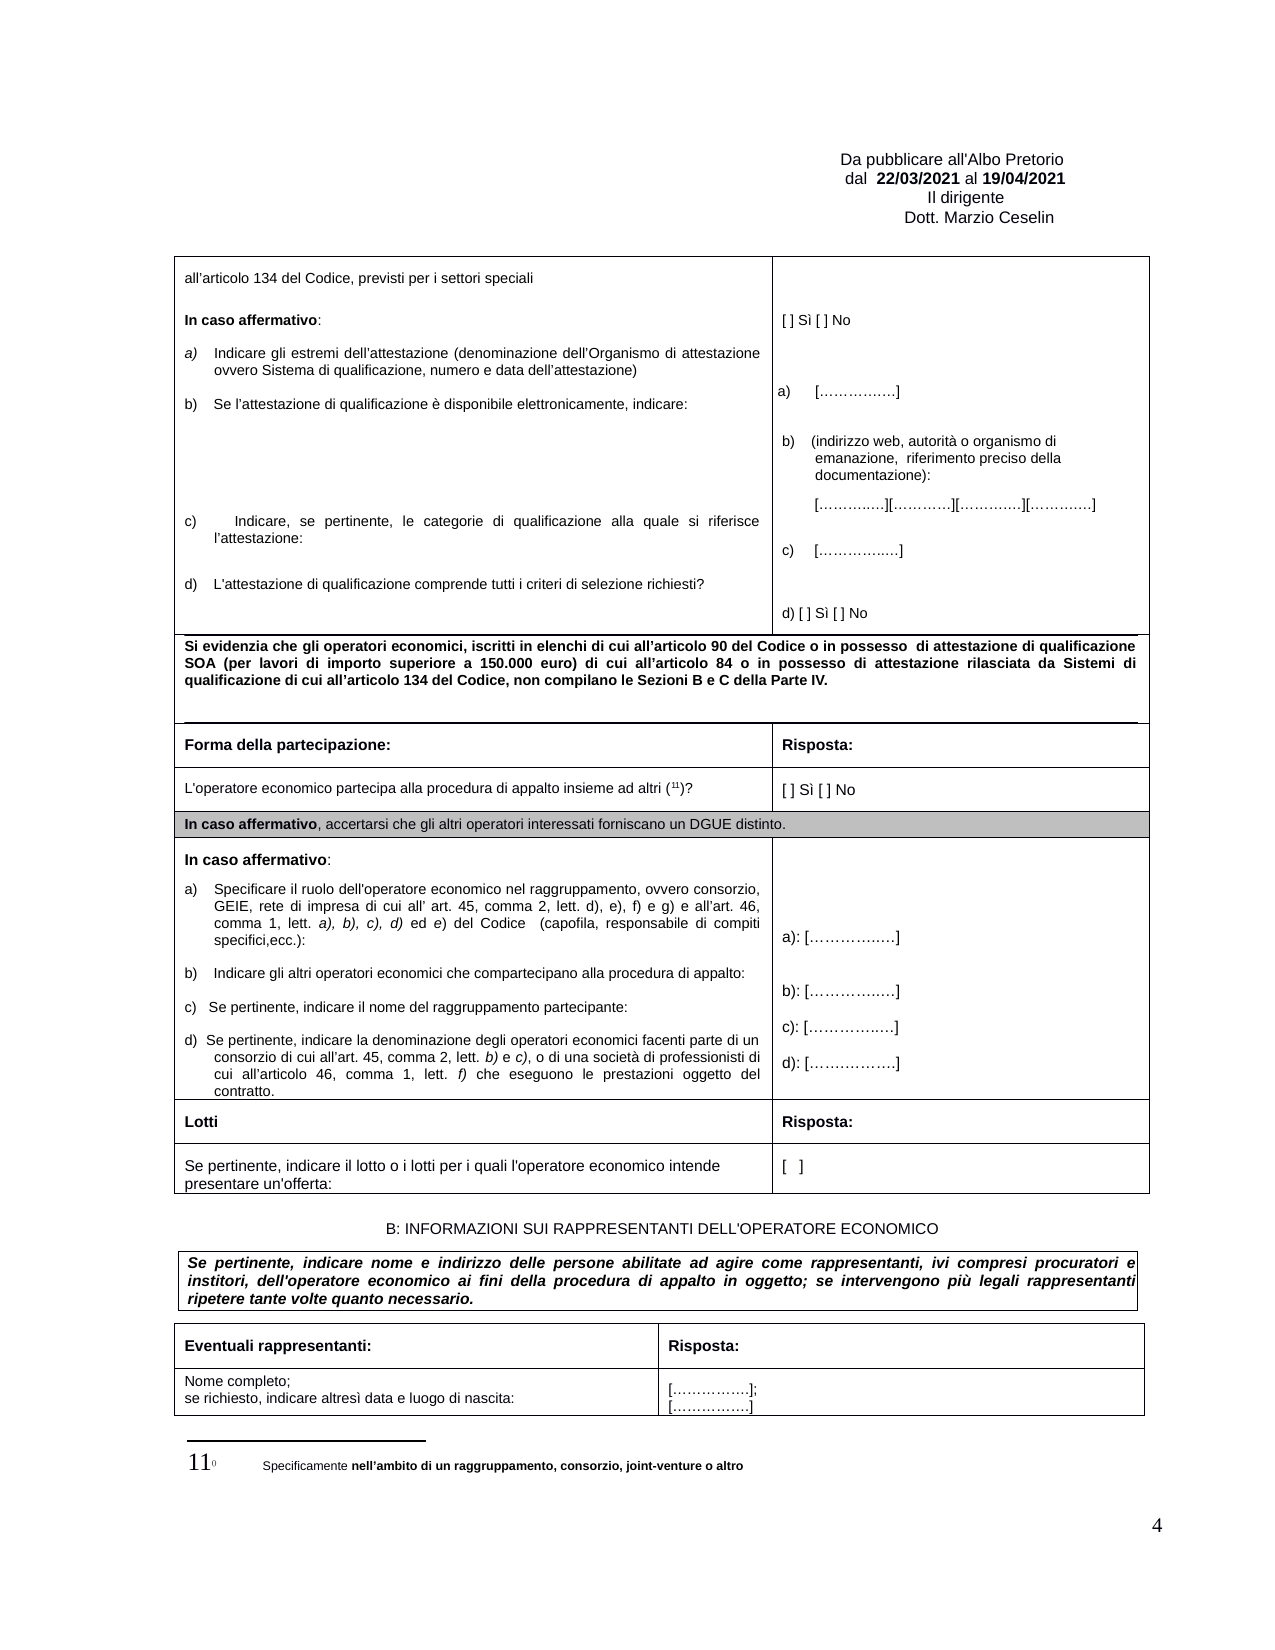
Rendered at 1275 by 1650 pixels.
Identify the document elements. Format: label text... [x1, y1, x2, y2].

table_cell In caso affermativo: Specificare il ruolo dell'operatore economico nel raggruppamento, ovvero consorzio, GEIE, rete di impresa di cui all’ art. 45, comma 2, lett. d), e), f) e g) e all’art. 46, comma 1, lett. a), b), c), d) ed e) del Codice (capofila, responsabile di compiti specifici,ecc.): b) Indicare gli altri operatori economici che compartecipano alla procedura di appalto: c) Se pertinente, indicare il nome del raggruppamento partecipante: d) Se pertinente, indicare la denominazione degli operatori economici facenti parte di un consorzio di cui all’art. 45, comma 2, lett. b) e c), o di una società di professionisti di cui all’articolo 46, comma 1, lett. f) che eseguono le prestazioni oggetto del contratto. [175, 838, 772, 1099]
table_cell [ ] Sì [ ] No [………….…] b) (indirizzo web, autorità o organismo di emanazione, riferimento preciso della documentazione): [………..…][…………][……….…][……….…] c) […………..…] d) [ ] Sì [ ] No [773, 257, 1149, 634]
text Se pertinente, indicare nome e indirizzo delle persone abilitate ad agire come rappresentanti, ivi compresi procuratori e institori, dell'operatore economico ai fini della procedura di appalto in oggetto; se intervengono più legali rappresentanti ripetere tante volte quanto necessario. [179, 1252, 1137, 1310]
table_cell [ ] Sì [ ] No [773, 768, 1149, 811]
table_cell Risposta: [773, 1100, 1149, 1143]
table_cell Forma della partecipazione: [175, 724, 772, 767]
table_cell [ ] [773, 1144, 1149, 1193]
table_cell a): […………..…] b): […………..…] c): […………..…] d): […….……….] [773, 838, 1149, 1099]
table_cell In caso affermativo, accertarsi che gli altri operatori interessati forniscano un DGUE distinto. [175, 812, 1149, 837]
table_header Risposta: [659, 1324, 1144, 1367]
table_cell Nome completo; se richiesto, indicare altresì data e luogo di nascita: [175, 1369, 658, 1414]
table_header Eventuali rappresentanti: [175, 1324, 658, 1367]
table_cell Se pertinente, indicare il lotto o i lotti per i quali l'operatore economico intende presentare un'offerta: [175, 1144, 772, 1193]
table_cell Si evidenzia che gli operatori economici, iscritti in elenchi di cui all’articolo 90 del Codice o in possesso di attestazione di qualificazione SOA (per lavori di importo superiore a 150.000 euro) di cui all’articolo 84 o in possesso di attestazione rilasciata da Sistemi di qualificazione di cui all’articolo 134 del Codice, non compilano le Sezioni B e C della Parte IV. [175, 635, 1149, 723]
table_cell Lotti [175, 1100, 772, 1143]
table_cell L'operatore economico partecipa alla procedura di appalto insieme ad altri ()? [175, 768, 772, 811]
title B: Informazioni sui rappresentanti dell'operatore economico [187, 1220, 1137, 1238]
table_cell […………….]; […………….] [659, 1369, 1144, 1414]
table_cell Risposta: [773, 724, 1149, 767]
table_cell all’articolo 134 del Codice, previsti per i settori speciali In caso affermativo: Indicare gli estremi dell’attestazione (denominazione dell’Organismo di attestazione ovvero Sistema di qualificazione, numero e data dell’attestazione) b) Se l’attestazione di qualificazione è disponibile elettronicamente, indicare: c) Indicare, se pertinente, le categorie di qualificazione alla quale si riferisce l’attestazione: d) L'attestazione di qualificazione comprende tutti i criteri di selezione richiesti? [175, 257, 772, 634]
